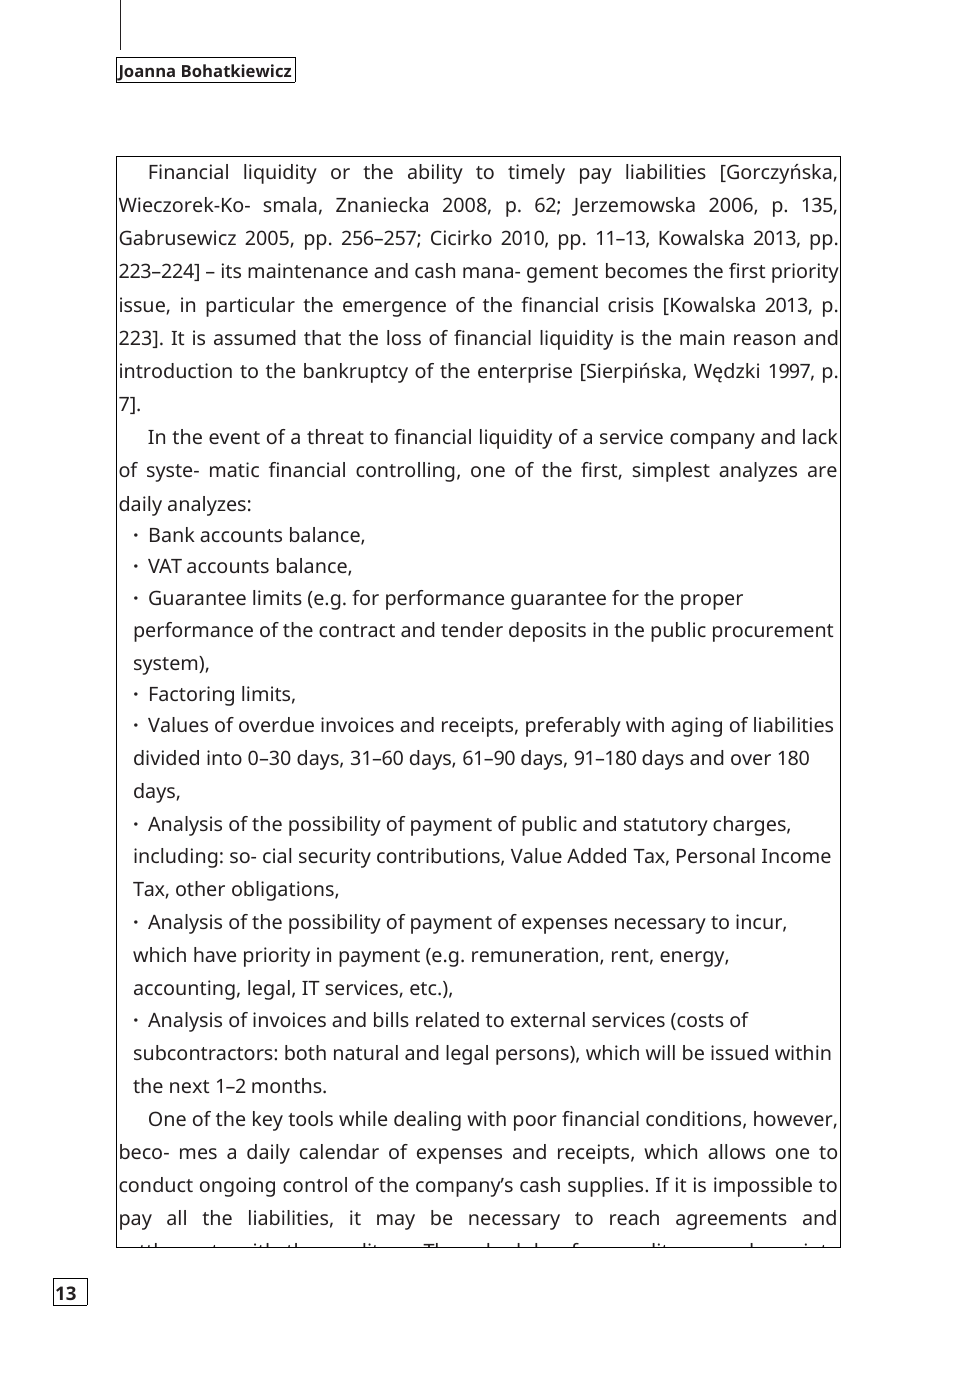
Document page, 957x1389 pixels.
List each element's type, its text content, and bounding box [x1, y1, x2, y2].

text 130 [55, 1280, 87, 1305]
list Guarantee limits (e.g. for performance guarantee for the proper performance of the contract and tender deposits in the public procurement system), [133, 584, 838, 676]
list Analysis of invoices and bills related to external services (costs of subcontractors: both natural and legal persons), which will be issued within the next 1–2 months. [133, 1007, 839, 1099]
list Bank accounts balance, [133, 523, 840, 547]
text In the event of a threat to financial liquidity of a service company and lack of syste- matic financial controlling, one of the first, simplest analyzes are daily analyzes: [118, 423, 839, 517]
text Joanna Bohatkiewicz [118, 59, 295, 82]
list VAT accounts balance, [133, 552, 840, 579]
text One of the key tools while dealing with poor financial conditions, however, beco- mes a daily calendar of expenses and receipts, which allows one to conduct ongoing control of the company’s cash supplies. If it is impossible to pay all the liabilities, it may be necessary to reach agreements and settlements with the creditors. The schedule of expenditures and receipts plays a key role here due to the necessary repayment plan- ning (usually in parts, not on a one-off basis). Particularly in the case of large financial arrears, it is important to draw up a list of creditors and the amounts due to them. It is needed, among others, for tax purposes (VAT adjustment), reporting in, among others, restructuring processes (conducted by court or internally). The inventory of the overdue liabilities, payments of liabilities covered by agreements and settlements, and so-cal- led disputable claims is necessary then. It is also an important source of information in the course of evaluating the change in the financial condition of an enterprise (liabi- lities covered by agreements and settlements in total liabilities or liabilities covered by agreements and settlements in total overdue liabilities). [118, 1105, 839, 1247]
list Values of overdue invoices and receipts, preferably with aging of liabilities divided into 0–30 days, 31–60 days, 61–90 days, 91–180 days and over 180 days, [133, 711, 839, 804]
text Financial liquidity or the ability to timely pay liabilities [Gorczyńska, Wieczorek-Ko- smala, Znaniecka 2008, p. 62; Jerzemowska 2006, p. 135, Gabrusewicz 2005, pp. 256–257; Cicirko 2010, pp. 11–13, Kowalska 2013, pp. 223–224] – its maintenance and cash mana- gement becomes the first priority issue, in particular the emergence of the financial crisis [Kowalska 2013, p. 223]. It is assumed that the loss of financial liquidity is the main reason and introduction to the bankruptcy of the enterprise [Sierpińska, Wędzki 1997, p. 7]. [118, 158, 839, 417]
list Analysis of the possibility of payment of public and statutory charges, including: so- cial security contributions, Value Added Tax, Personal Income Tax, other obligations, [133, 810, 839, 902]
list Analysis of the possibility of payment of expenses necessary to incur, which have priority in payment (e.g. remuneration, rent, energy, accounting, legal, IT services, etc.), [133, 908, 839, 1001]
list Factoring limits, [133, 682, 840, 706]
